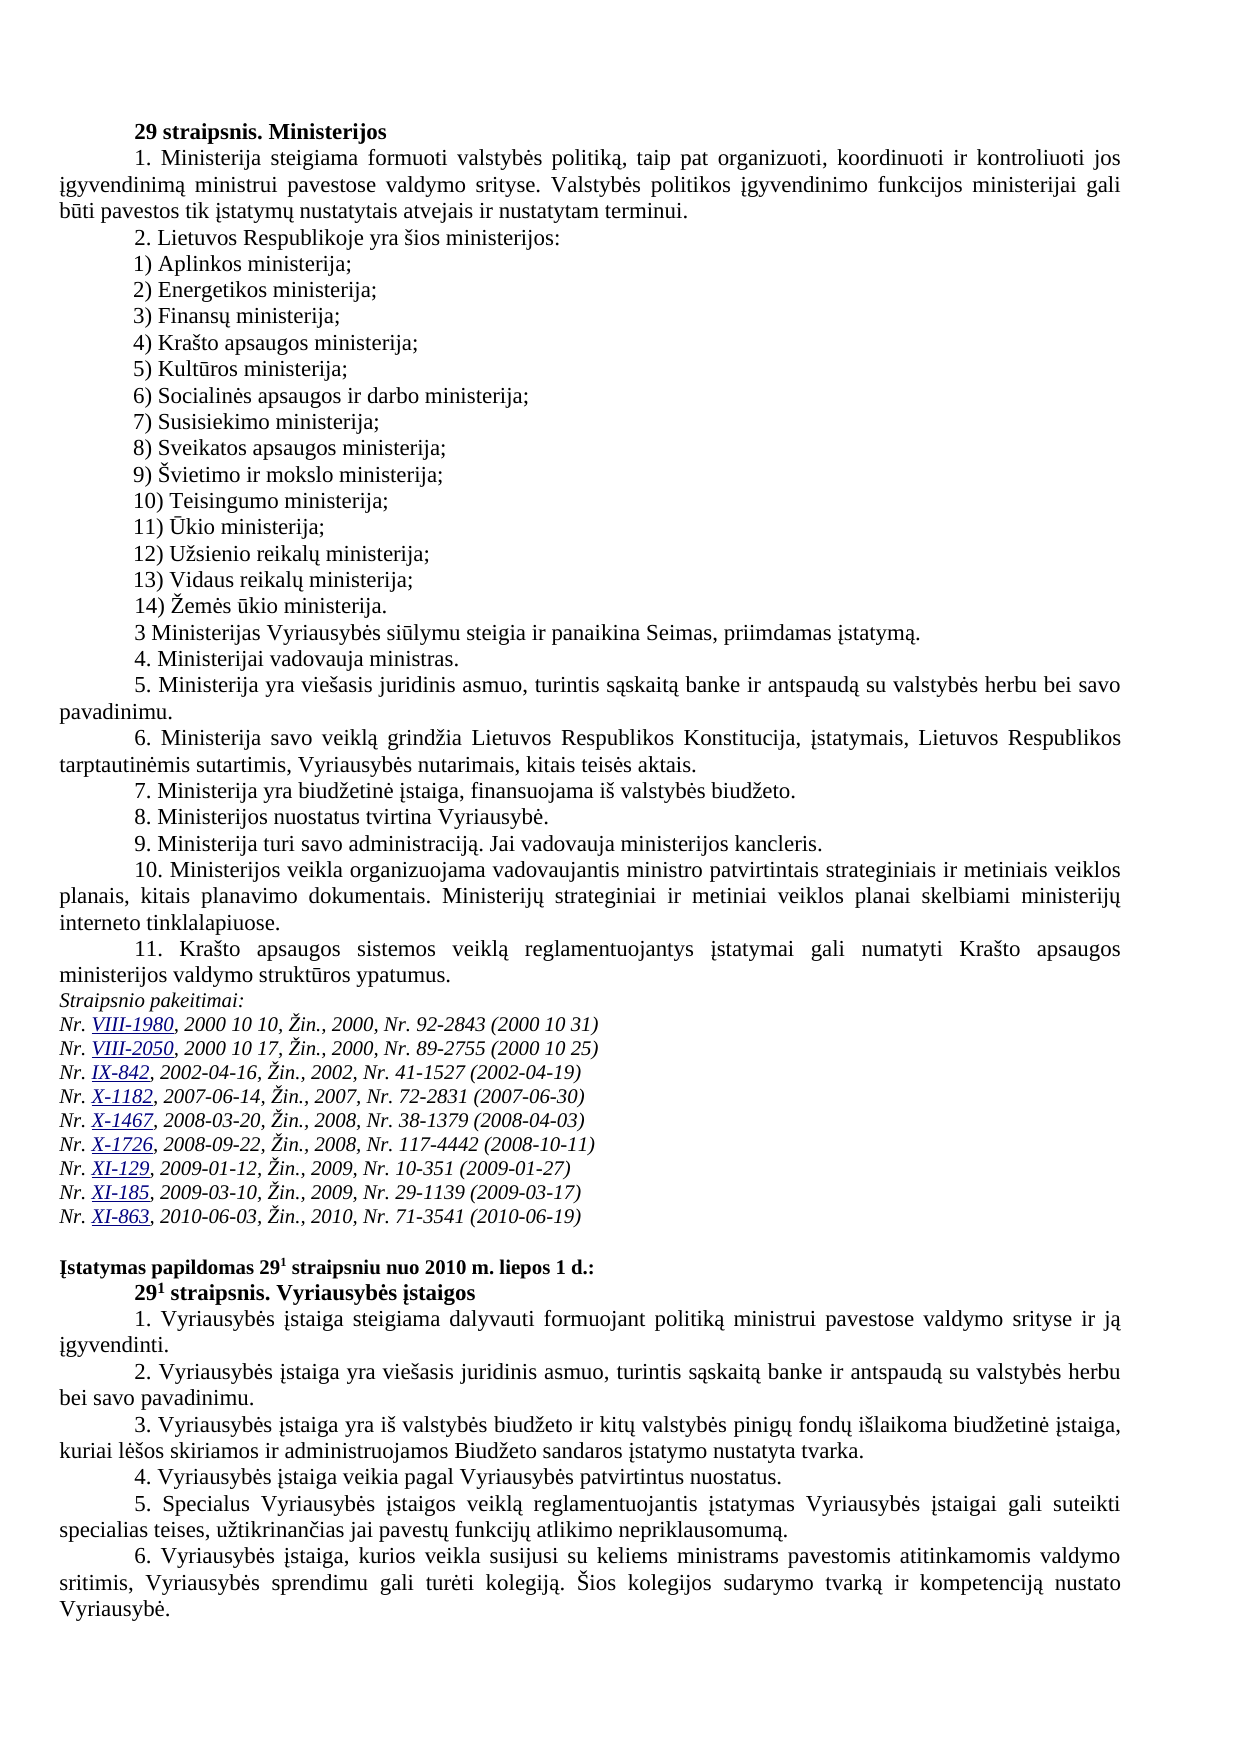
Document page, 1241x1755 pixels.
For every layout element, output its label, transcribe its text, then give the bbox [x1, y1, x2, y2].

text 1. Ministerija steigiama formuoti valstybės politiką, taip pat organizuoti, koordinuoti ir kontroliuoti jos įgyvendinimą ministrui pavestose valdymo srityse. Valstybės politikos įgyvendinimo funkcijos ministerijai gali būti pavestos tik įstatymų nustatytais atvejais ir nustatytam terminui. [59, 144, 1122, 223]
text 2. Vyriausybės įstaiga yra viešasis juridinis asmuo, turintis sąskaitą banke ir antspaudą su valstybės herbu bei savo pavadinimu. [59, 1358, 1122, 1411]
text 10) Teisingumo ministerija; [59, 487, 1122, 513]
text Nr. X-1182, 2007-06-14, Žin., 2007, Nr. 72-2831 (2007-06-30) [59, 1084, 1122, 1108]
text 2) Energetikos ministerija; [59, 276, 1122, 303]
text 11. Krašto apsaugos sistemos veiklą reglamentuojantys įstatymai gali numatyti Krašto apsaugos ministerijos valdymo struktūros ypatumus. [59, 935, 1122, 988]
text 6. Ministerija savo veiklą grindžia Lietuvos Respublikos Konstitucija, įstatymais, Lietuvos Respublikos tarptautinėmis sutartimis, Vyriausybės nutarimais, kitais teisės aktais. [59, 724, 1122, 777]
text 7) Susisiekimo ministerija; [59, 408, 1122, 434]
text 1. Vyriausybės įstaiga steigiama dalyvauti formuojant politiką ministrui pavestose valdymo srityse ir ją įgyvendinti. [59, 1305, 1122, 1358]
text 5) Kultūros ministerija; [59, 355, 1122, 382]
text 9. Ministerija turi savo administraciją. Jai vadovauja ministerijos kancleris. [59, 830, 1122, 856]
text 3) Finansų ministerija; [59, 303, 1122, 329]
text 3. Vyriausybės įstaiga yra iš valstybės biudžeto ir kitų valstybės pinigų fondų išlaikoma biudžetinė įstaiga, kuriai lėšos skiriamos ir administruojamos Biudžeto sandaros įstatymo nustatyta tvarka. [59, 1411, 1122, 1463]
text 7. Ministerija yra biudžetinė įstaiga, finansuojama iš valstybės biudžeto. [59, 777, 1122, 803]
text Nr. X-1726, 2008-09-22, Žin., 2008, Nr. 117-4442 (2008-10-11) [59, 1132, 1122, 1156]
text Nr. VIII-2050, 2000 10 17, Žin., 2000, Nr. 89-2755 (2000 10 25) [59, 1036, 1122, 1060]
text Nr. X-1467, 2008-03-20, Žin., 2008, Nr. 38-1379 (2008-04-03) [59, 1108, 1122, 1132]
text 6. Vyriausybės įstaiga, kurios veikla susijusi su keliems ministrams pavestomis atitinkamomis valdymo sritimis, Vyriausybės sprendimu gali turėti kolegiją. Šios kolegijos sudarymo tvarką ir kompetenciją nustato Vyriausybė. [59, 1542, 1122, 1621]
text Įstatymas papildomas 291 straipsniu nuo 2010 m. liepos 1 d.: [59, 1255, 1122, 1279]
text Straipsnio pakeitimai: [59, 988, 1122, 1012]
text 4. Vyriausybės įstaiga veikia pagal Vyriausybės patvirtintus nuostatus. [59, 1463, 1122, 1490]
text 8. Ministerijos nuostatus tvirtina Vyriausybė. [59, 803, 1122, 830]
text 2. Lietuvos Respublikoje yra šios ministerijos: [59, 223, 1122, 250]
text 5. Ministerija yra viešasis juridinis asmuo, turintis sąskaitą banke ir antspaudą su valstybės herbu bei savo pavadinimu. [59, 672, 1122, 724]
text 4) Krašto apsaugos ministerija; [59, 329, 1122, 355]
text Nr. XI-185, 2009-03-10, Žin., 2009, Nr. 29-1139 (2009-03-17) [59, 1180, 1122, 1204]
text 9) Švietimo ir mokslo ministerija; [59, 461, 1122, 487]
text Nr. VIII-1980, 2000 10 10, Žin., 2000, Nr. 92-2843 (2000 10 31) [59, 1012, 1122, 1036]
text 29 straipsnis. Ministerijos [59, 118, 1122, 144]
text 13) Vidaus reikalų ministerija; [59, 566, 1122, 592]
text Nr. XI-129, 2009-01-12, Žin., 2009, Nr. 10-351 (2009-01-27) [59, 1156, 1122, 1180]
text 1) Aplinkos ministerija; [59, 250, 1122, 276]
text 10. Ministerijos veikla organizuojama vadovaujantis ministro patvirtintais strateginiais ir metiniais veiklos planais, kitais planavimo dokumentais. Ministerijų strateginiai ir metiniai veiklos planai skelbiami ministerijų interneto tinklalapiuose. [59, 856, 1122, 935]
text 5. Specialus Vyriausybės įstaigos veiklą reglamentuojantis įstatymas Vyriausybės įstaigai gali suteikti specialias teises, užtikrinančias jai pavestų funkcijų atlikimo nepriklausomumą. [59, 1490, 1122, 1542]
text 14) Žemės ūkio ministerija. [59, 592, 1122, 619]
text 8) Sveikatos apsaugos ministerija; [59, 434, 1122, 461]
text Nr. IX-842, 2002-04-16, Žin., 2002, Nr. 41-1527 (2002-04-19) [59, 1060, 1122, 1084]
text 4. Ministerijai vadovauja ministras. [59, 645, 1122, 672]
text 6) Socialinės apsaugos ir darbo ministerija; [59, 382, 1122, 408]
text 11) Ūkio ministerija; [59, 513, 1122, 540]
text Nr. XI-863, 2010-06-03, Žin., 2010, Nr. 71-3541 (2010-06-19) [59, 1204, 1122, 1228]
text 12) Užsienio reikalų ministerija; [59, 540, 1122, 566]
text 3 Ministerijas Vyriausybės siūlymu steigia ir panaikina Seimas, priimdamas įstatymą. [59, 619, 1122, 645]
text 291 straipsnis. Vyriausybės įstaigos [59, 1279, 1122, 1305]
